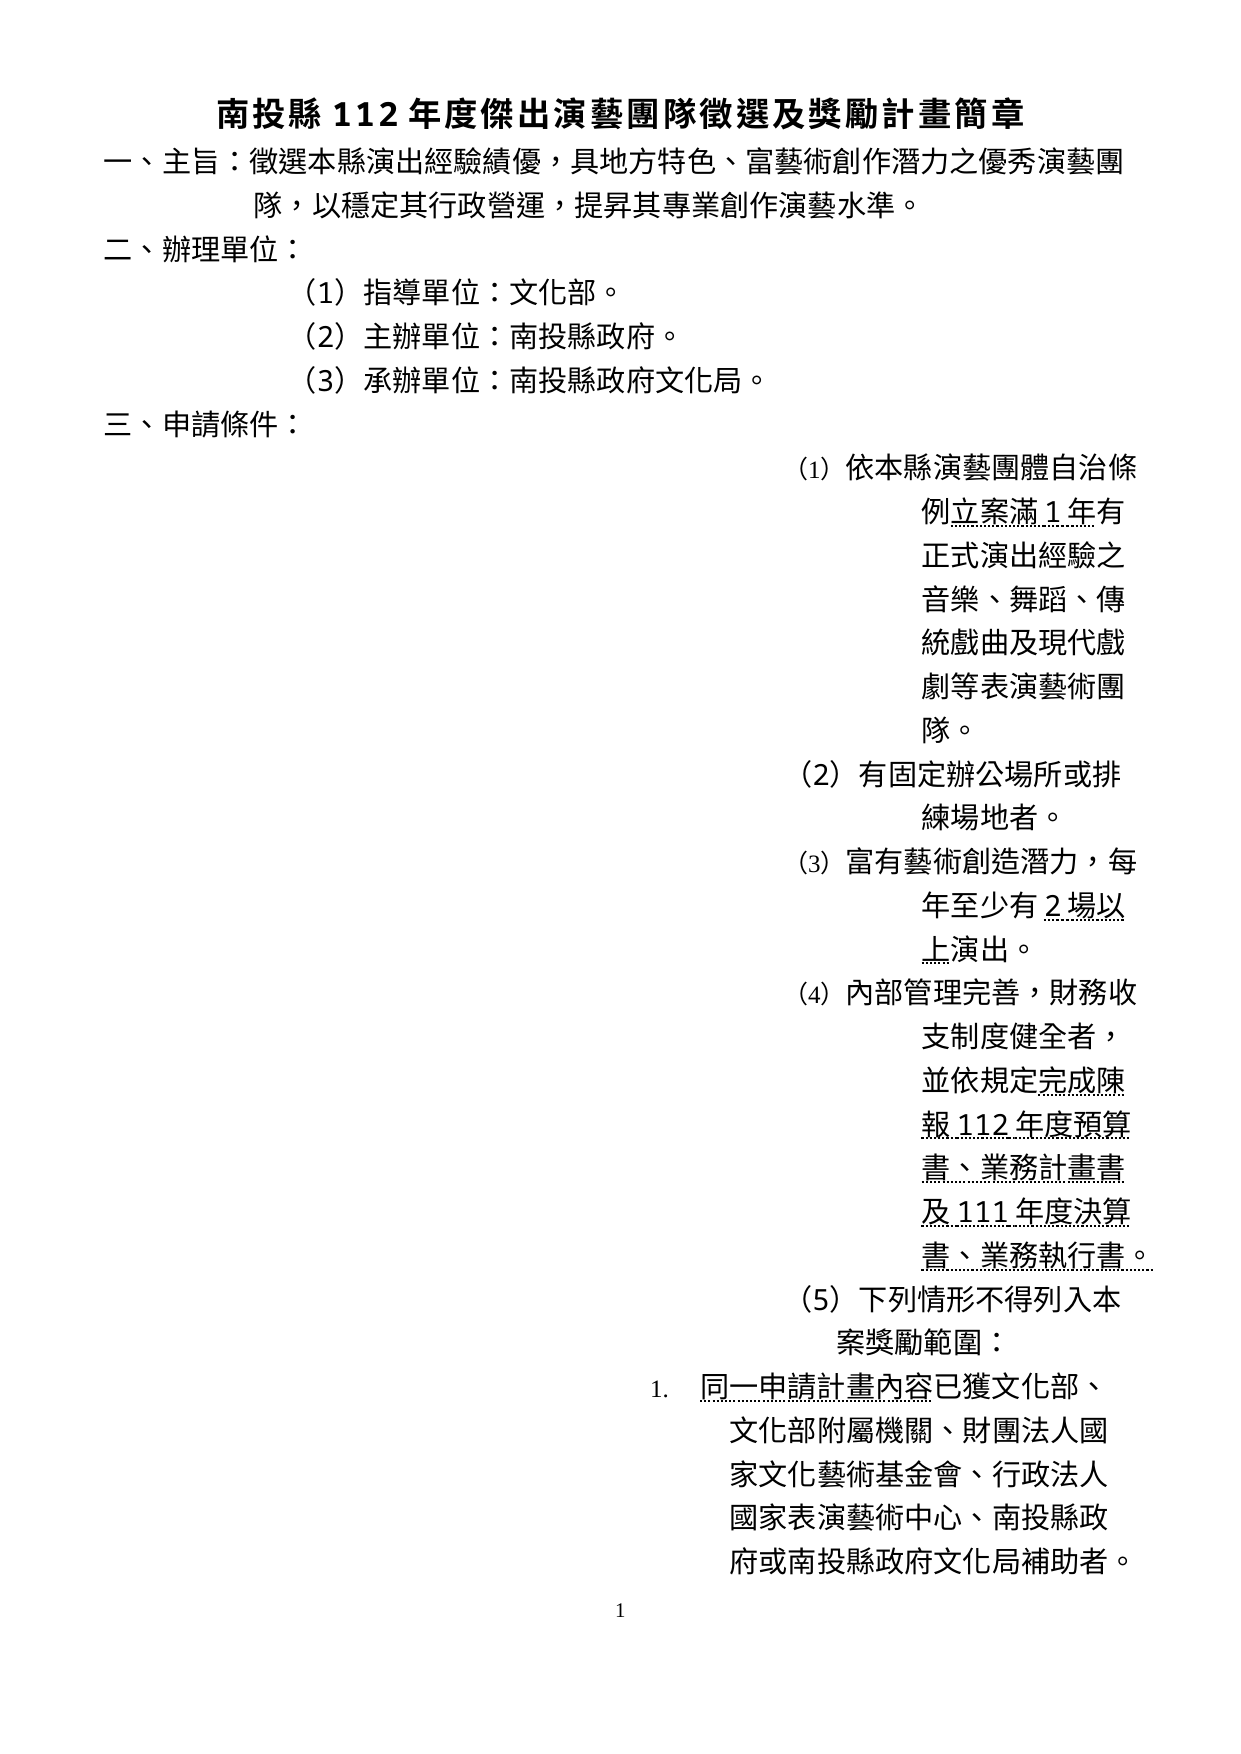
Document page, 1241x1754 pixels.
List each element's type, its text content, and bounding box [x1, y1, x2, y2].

text 二、辦理單位： [103, 225, 1137, 269]
list 主辦單位：南投縣政府。 [287, 312, 1137, 356]
list 同一申請計畫內容已獲文化部、文化部附屬機關、財團法人國家文化藝術基金會、行政法人國家表演藝術中心、南投縣政府或南投縣政府文化局補助者。 [650, 1362, 1137, 1581]
list 內部管理完善，財務收支制度健全者，並依規定完成陳報112年度預算書、業務計畫書及111年度決算書、業務執行書。 [783, 969, 1137, 1275]
list 依本縣演藝團體自治條例立案滿1年有正式演出經驗之音樂、舞蹈、傳統戲曲及現代戲劇等表演藝術團隊。 [783, 444, 1137, 750]
list 指導單位：文化部。 [287, 269, 1137, 312]
text 一、主旨：徵選本縣演出經驗績優，具地方特色、富藝術創作潛力之優秀演藝團隊，以穩定其行政營運，提昇其專業創作演藝水準。 [103, 137, 1137, 225]
text 南投縣112年度傑出演藝團隊徵選及獎勵計畫簡章 [103, 83, 1137, 137]
list 下列情形不得列入本案獎勵範圍： [783, 1275, 1137, 1362]
list 富有藝術創造潛力，每年至少有2場以上演出。 [783, 837, 1137, 969]
list 有固定辦公場所或排練場地者。 [783, 750, 1137, 837]
list 承辦單位：南投縣政府文化局。 [287, 356, 1137, 400]
text 三、申請條件： [103, 400, 1137, 444]
